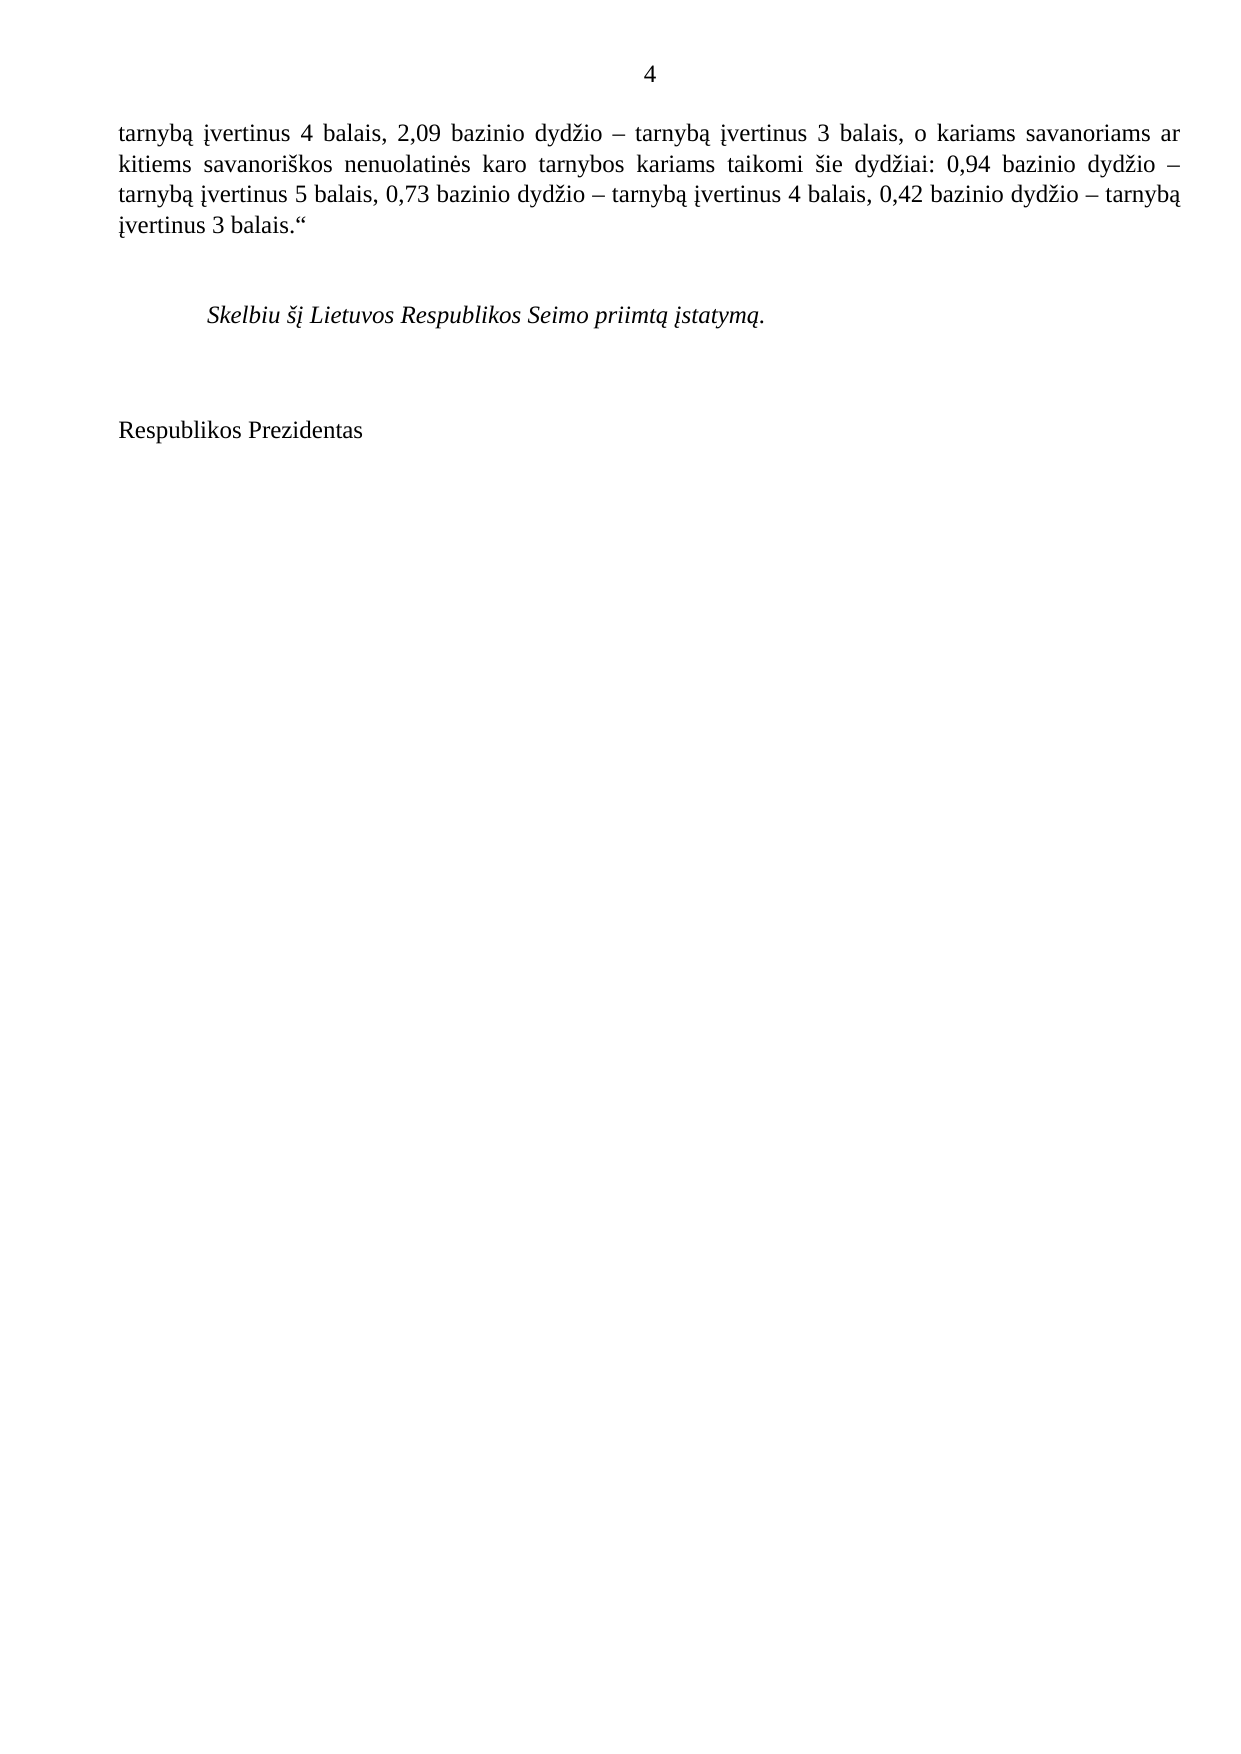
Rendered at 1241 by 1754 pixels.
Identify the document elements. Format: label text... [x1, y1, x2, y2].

text Skelbiu šį Lietuvos Respublikos Seimo priimtą įstatymą. [118, 301, 1181, 329]
text Respublikos Prezidentas [118, 416, 1181, 444]
text tarnybą įvertinus 4 balais, 2,09 bazinio dydžio – tarnybą įvertinus 3 balais, o kariams savanoriams ar kitiems savanoriškos nenuolatinės karo tarnybos kariams taikomi šie dydžiai: 0,94 bazinio dydžio – tarnybą įvertinus 5 balais, 0,73 bazinio dydžio – tarnybą įvertinus 4 balais, 0,42 bazinio dydžio – tarnybą įvertinus 3 balais.“ [118, 118, 1181, 239]
